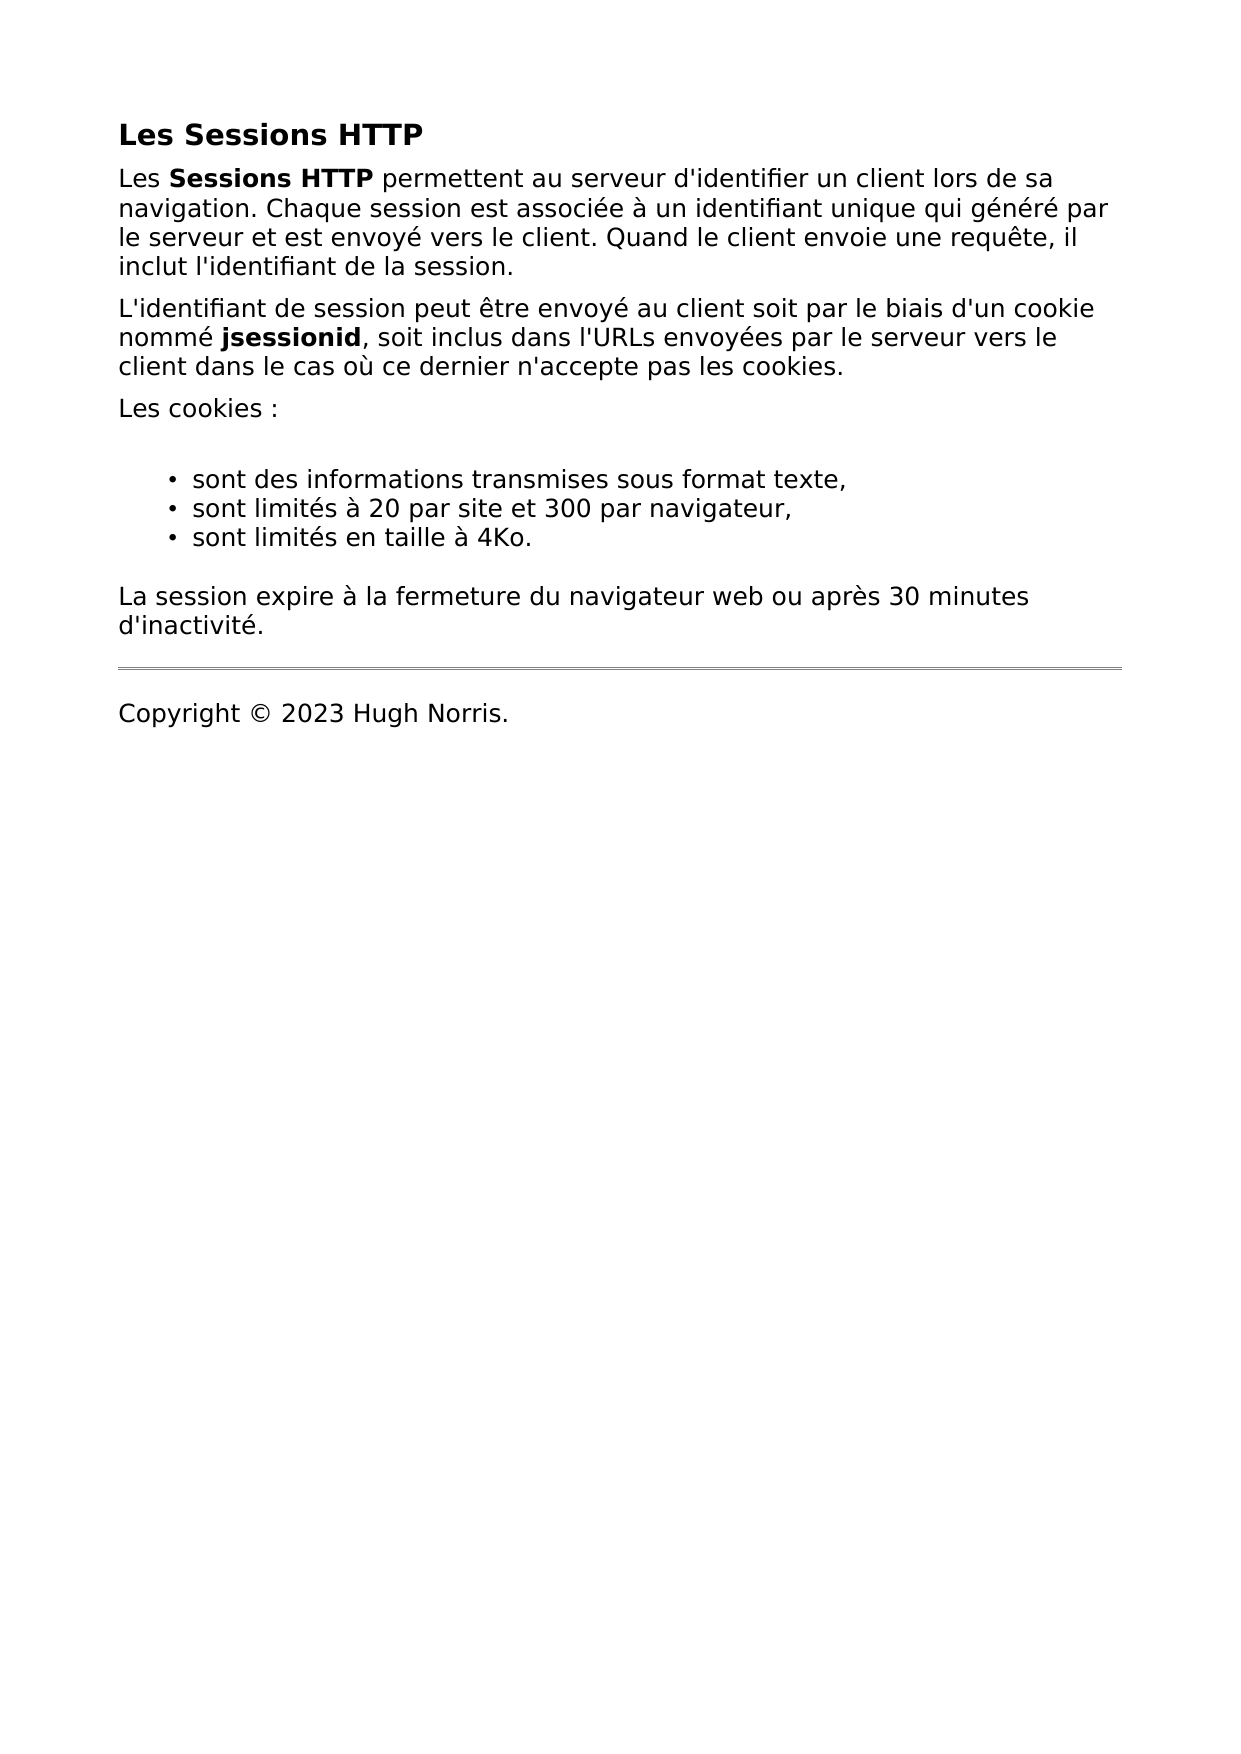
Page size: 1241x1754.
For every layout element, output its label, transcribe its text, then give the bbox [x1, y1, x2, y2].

list sont limités à 20 par site et 300 par navigateur, [177, 494, 1122, 523]
text La session expire à la fermeture du navigateur web ou après 30 minutes d'inactivité. [118, 582, 1122, 640]
text Les Sessions HTTP permettent au serveur d'identifier un client lors de sa navigation. Chaque session est associée à un identifiant unique qui généré par le serveur et est envoyé vers le client. Quand le client envoie une requête, il inclut l'identifiant de la session. [118, 164, 1122, 281]
list sont limités en taille à 4Ko. [177, 523, 1122, 552]
text L'identifiant de session peut être envoyé au client soit par le biais d'un cookie nommé jsessionid, soit inclus dans l'URLs envoyées par le serveur vers le client dans le cas où ce dernier n'accepte pas les cookies. [118, 294, 1122, 381]
text Copyright © 2023 Hugh Norris. [118, 699, 1122, 728]
list sont des informations transmises sous format texte, [177, 465, 1122, 494]
text Les cookies : [118, 394, 1122, 423]
subtitle Les Sessions HTTP [118, 118, 1122, 152]
